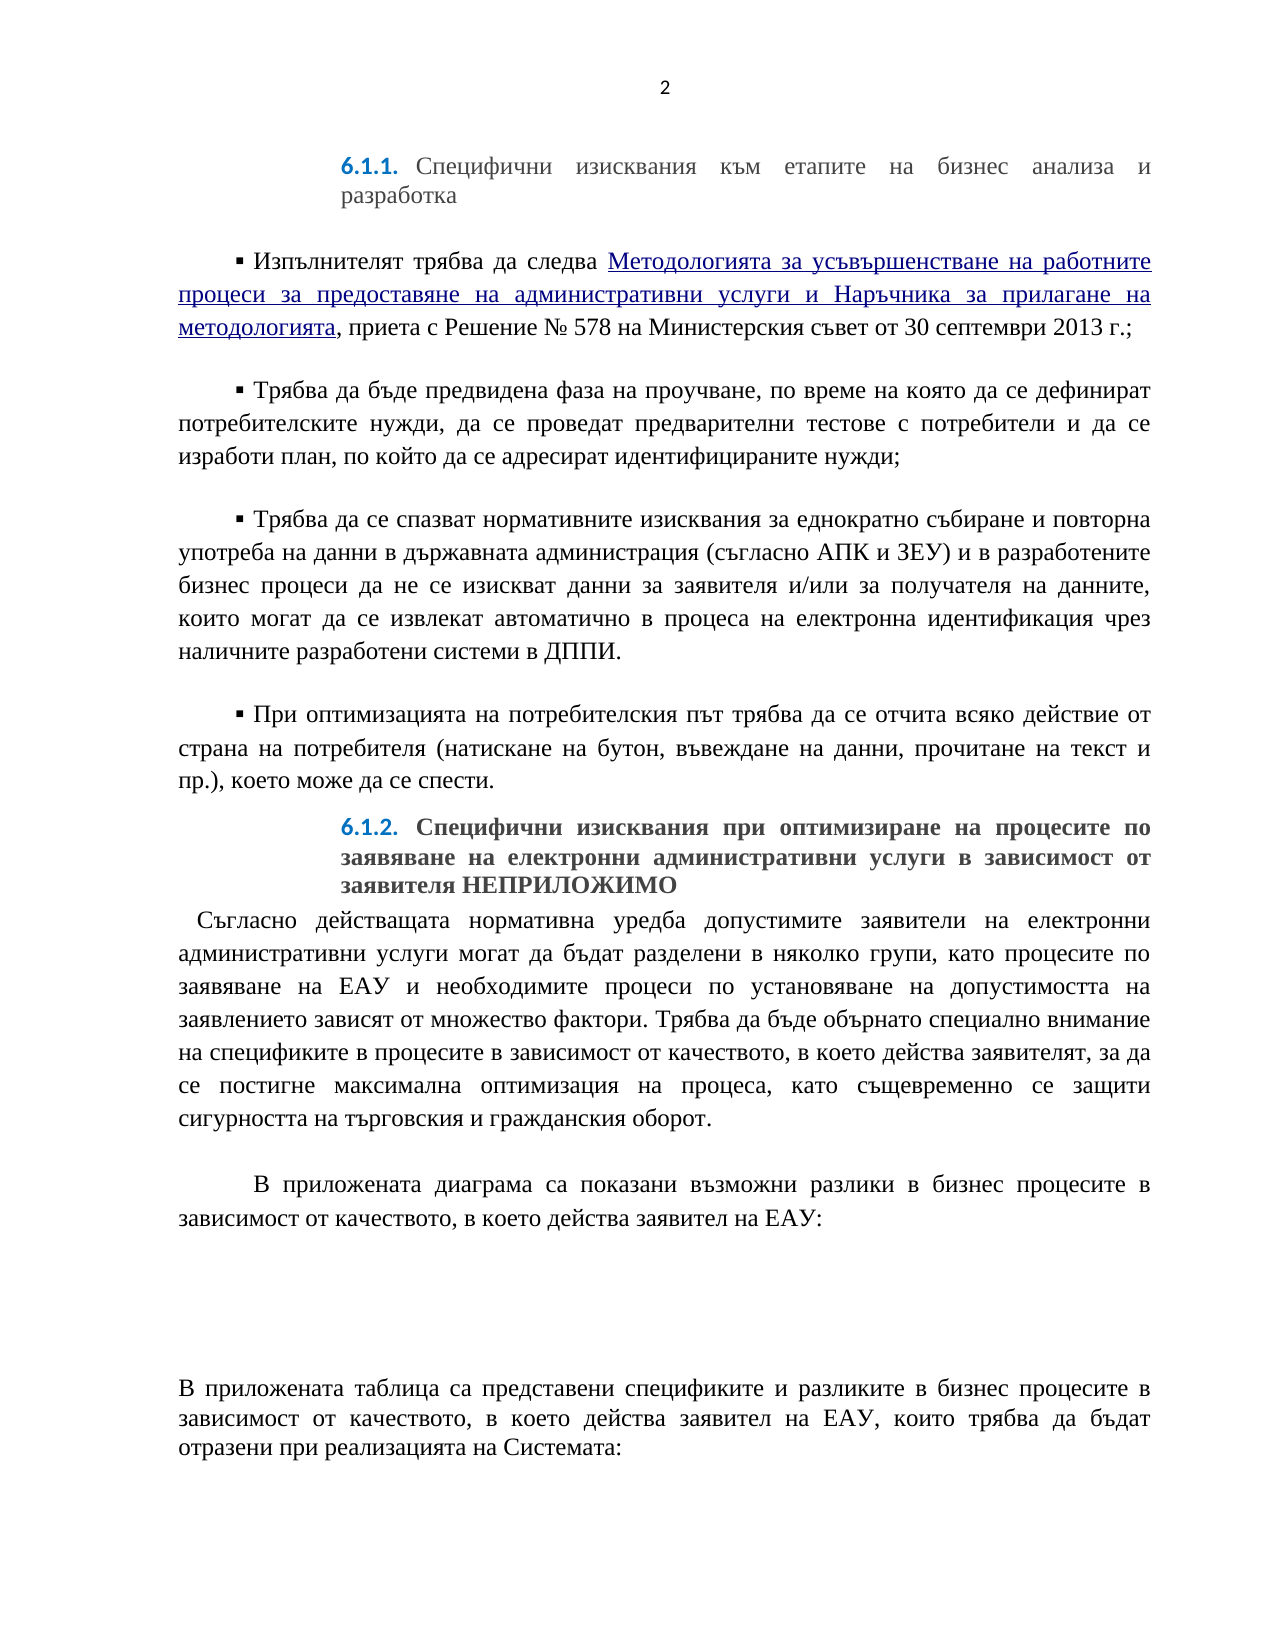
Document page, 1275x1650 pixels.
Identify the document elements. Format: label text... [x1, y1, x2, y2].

text Съгласно действащата нормативна уредба допустимите заявители на електронни административни услуги могат да бъдат разделени в няколко групи, като процесите по заявяване на ЕАУ и необходимите процеси по установяване на допустимостта на заявлението зависят от множество фактори. Трябва да бъде обърнато специално внимание на спецификите в процесите в зависимост от качеството, в което действа заявителят, за да се постигне максимална оптимизация на процеса, като същевременно се защити сигурността на търговския и гражданския оборот. [178, 905, 1152, 1132]
text В приложената диаграма са показани възможни разлики в бизнес процесите в зависимост от качеството, в което действа заявител на ЕАУ: [178, 1169, 1152, 1231]
list Трябва да се спазват нормативните изисквания за еднократно събиране и повторна употреба на данни в държавната администрация (съгласно АПК и ЗЕУ) и в разработените бизнес процеси да не се изискват данни за заявителя и/или за получателя на данните, които могат да се извлекат автоматично в процеса на електронна идентификация чрез наличните разработени системи в ДППИ. [178, 504, 1152, 665]
subtitle Специфични изисквания при оптимизиране на процесите по заявяване на електронни административни услуги в зависимост от заявителя НЕПРИЛОЖИМО [341, 811, 1152, 899]
text В приложената таблица са представени спецификите и разликите в бизнес процесите в зависимост от качеството, в което действа заявител на ЕАУ, които трябва да бъдат отразени при реализацията на Системата: [178, 1373, 1152, 1461]
list При оптимизацията на потребителския път трябва да се отчита всяко действие от страна на потребителя (натискане на бутон, въвеждане на данни, прочитане на текст и пр.), което може да се спести. [178, 699, 1152, 794]
list Изпълнителят трябва да следва Методологията за усъвършенстване на работните процеси за предоставяне на административни услуги и Наръчника за прилагане на методологията, приета с Решение № 578 на Министерския съвет от 30 септември 2013 г.; [178, 246, 1152, 341]
list Трябва да бъде предвидена фаза на проучване, по време на която да се дефинират потребителските нужди, да се проведат предварителни тестове с потребители и да се изработи план, по който да се адресират идентифицираните нужди; [178, 375, 1152, 470]
subtitle Специфични изисквания към етапите на бизнес анализа и разработка [341, 150, 1152, 209]
